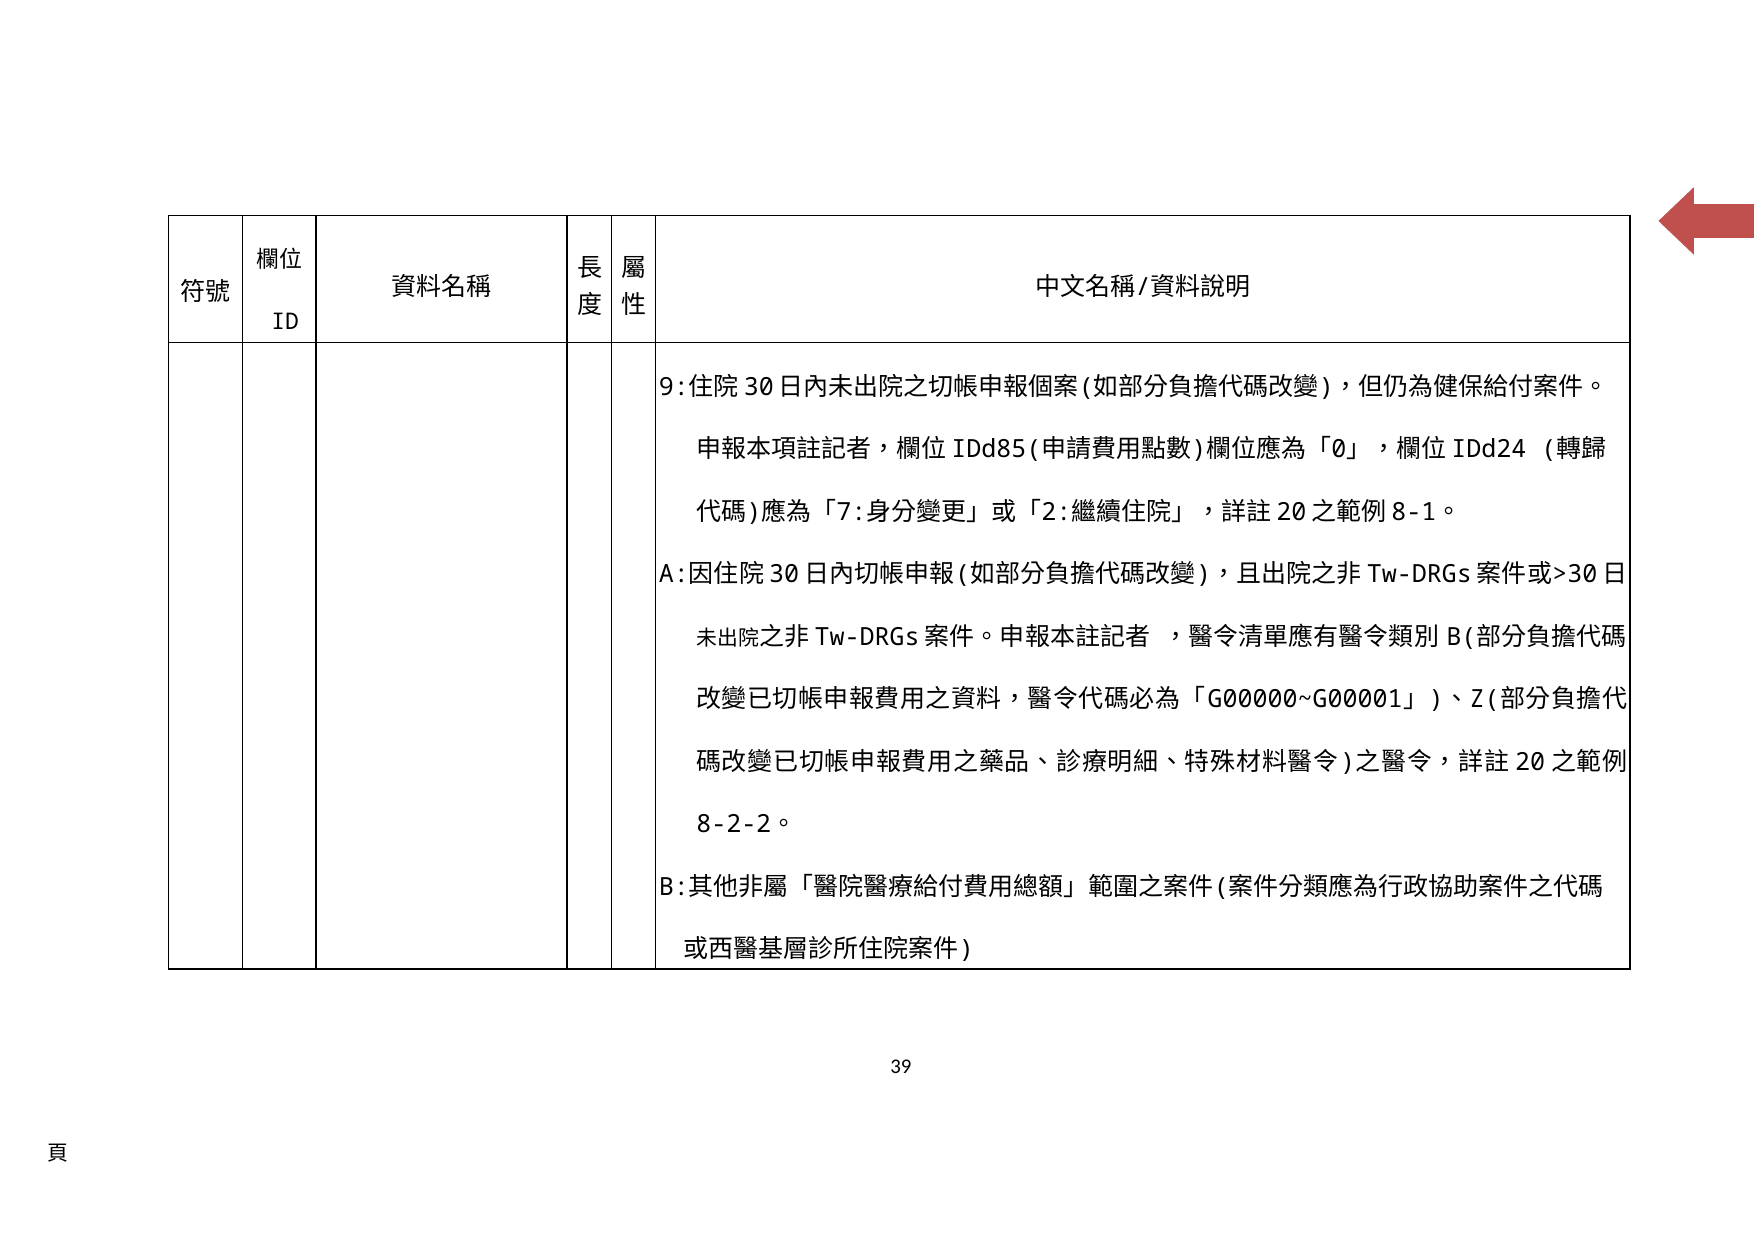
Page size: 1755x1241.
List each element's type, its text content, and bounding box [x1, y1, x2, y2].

table_header 資料名稱 [317, 216, 566, 341]
table_header 中文名稱/資料說明 [656, 216, 1629, 341]
table_header 欄位 ID [243, 216, 315, 341]
table_header 符號 [169, 216, 242, 341]
table_cell [169, 343, 242, 968]
table_cell [568, 343, 611, 968]
table_header 長度 [568, 216, 611, 341]
table_header 屬性 [612, 216, 655, 341]
table_cell [612, 343, 655, 968]
table_cell 9:住院30日內未出院之切帳申報個案(如部分負擔代碼改變)，但仍為健保給付案件。申報本項註記者，欄位IDd85(申請費用點數)欄位應為「0」，欄位IDd24 (轉歸代碼)應為「7:身分變更」或「2:繼續住院」，詳註20之範例8-1。 A:因住院30日內切帳申報(如部分負擔代碼改變)，且出院之非Tw-DRGs案件或>30日未出院之非Tw-DRGs案件。申報本註記者 ，醫令清單應有醫令類別B(部分負擔代碼改變已切帳申報費用之資料，醫令代碼必為「G00000~G00001」)、Z(部分負擔代碼改變已切帳申報費用之藥品、診療明細、特殊材料醫令)之醫令，詳註20之範例8-2-2。 B:其他非屬「醫院醫療給付費用總額」範圍之案件(案件分類應為行政協助案件之代碼或西醫基層診所住院案件) [656, 343, 1629, 968]
table_cell [243, 343, 315, 968]
table_cell [317, 343, 566, 968]
